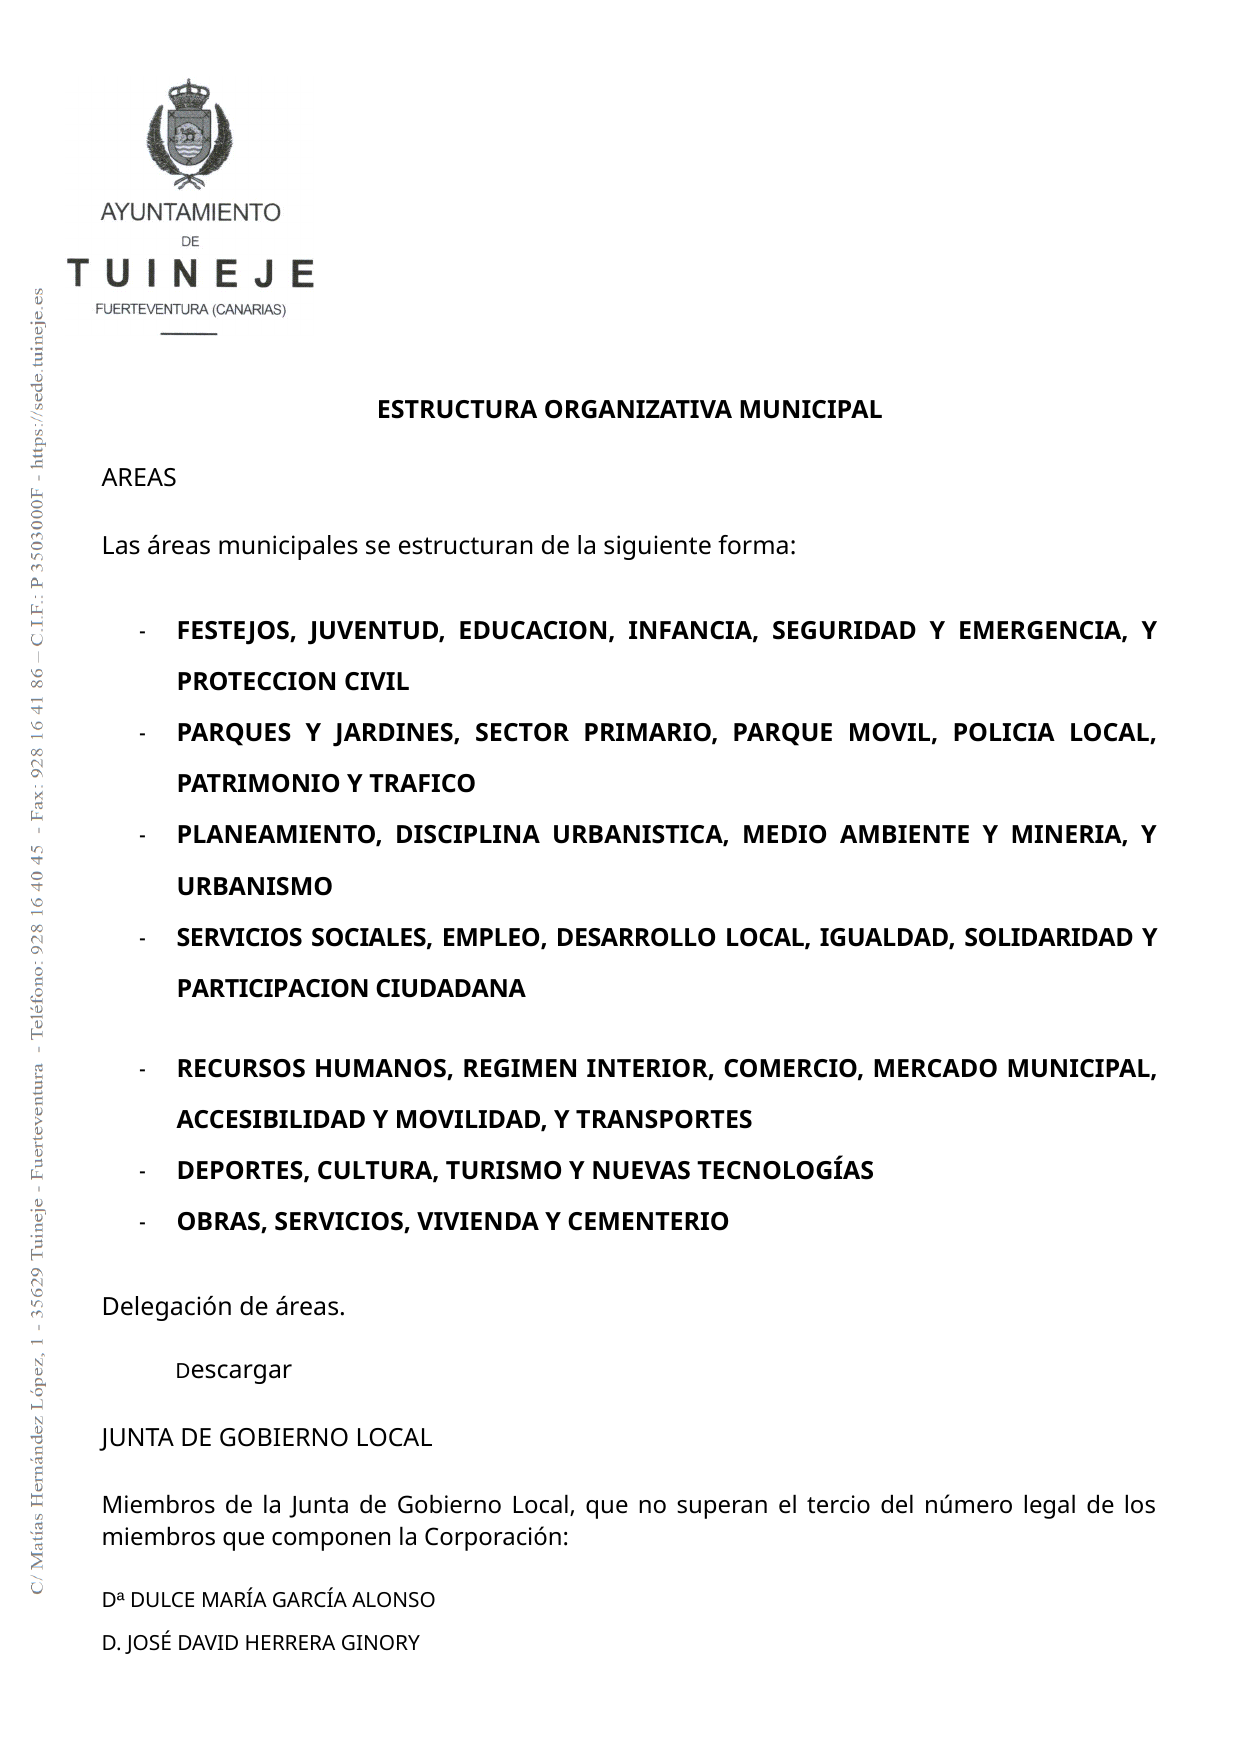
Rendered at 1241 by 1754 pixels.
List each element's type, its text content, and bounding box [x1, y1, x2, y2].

list PLANEAMIENTO, DISCIPLINA URBANISTICA, MEDIO AMBIENTE Y MINERIA, Y URBANISMO [139, 817, 1158, 902]
list OBRAS, SERVICIOS, VIVIENDA Y CEMENTERIO [139, 1204, 1158, 1238]
text D. JOSÉ DAVID HERRERA GINORY [101, 1628, 1158, 1656]
list DEPORTES, CULTURA, TURISMO Y NUEVAS TECNOLOGÍAS [139, 1153, 1158, 1187]
picture [26, 285, 49, 1593]
list PARQUES Y JARDINES, SECTOR PRIMARIO, PARQUE MOVIL, POLICIA LOCAL, PATRIMONIO Y TRAFICO [139, 715, 1158, 800]
text Delegación de áreas. [101, 1289, 1158, 1323]
text Descargar [101, 1351, 1158, 1385]
list RECURSOS HUMANOS, REGIMEN INTERIOR, COMERCIO, MERCADO MUNICIPAL, ACCESIBILIDAD Y MOVILIDAD, Y TRANSPORTES [139, 1051, 1158, 1136]
text JUNTA DE GOBIERNO LOCAL [101, 1419, 1158, 1453]
text ESTRUCTURA ORGANIZATIVA MUNICIPAL [101, 392, 1158, 426]
text Miembros de la Junta de Gobierno Local, que no superan el tercio del número legal de los miembros que componen la Corporación: [101, 1487, 1158, 1553]
text Dª DULCE MARÍA GARCÍA ALONSO [101, 1585, 1158, 1614]
picture [65, 76, 314, 336]
text Las áreas municipales se estructuran de la siguiente forma: [101, 528, 1158, 562]
list FESTEJOS, JUVENTUD, EDUCACION, INFANCIA, SEGURIDAD Y EMERGENCIA, Y PROTECCION CIVIL [139, 613, 1158, 698]
list SERVICIOS SOCIALES, EMPLEO, DESARROLLO LOCAL, IGUALDAD, SOLIDARIDAD Y PARTICIPACION CIUDADANA [139, 919, 1158, 1004]
text AREAS [101, 460, 1158, 494]
